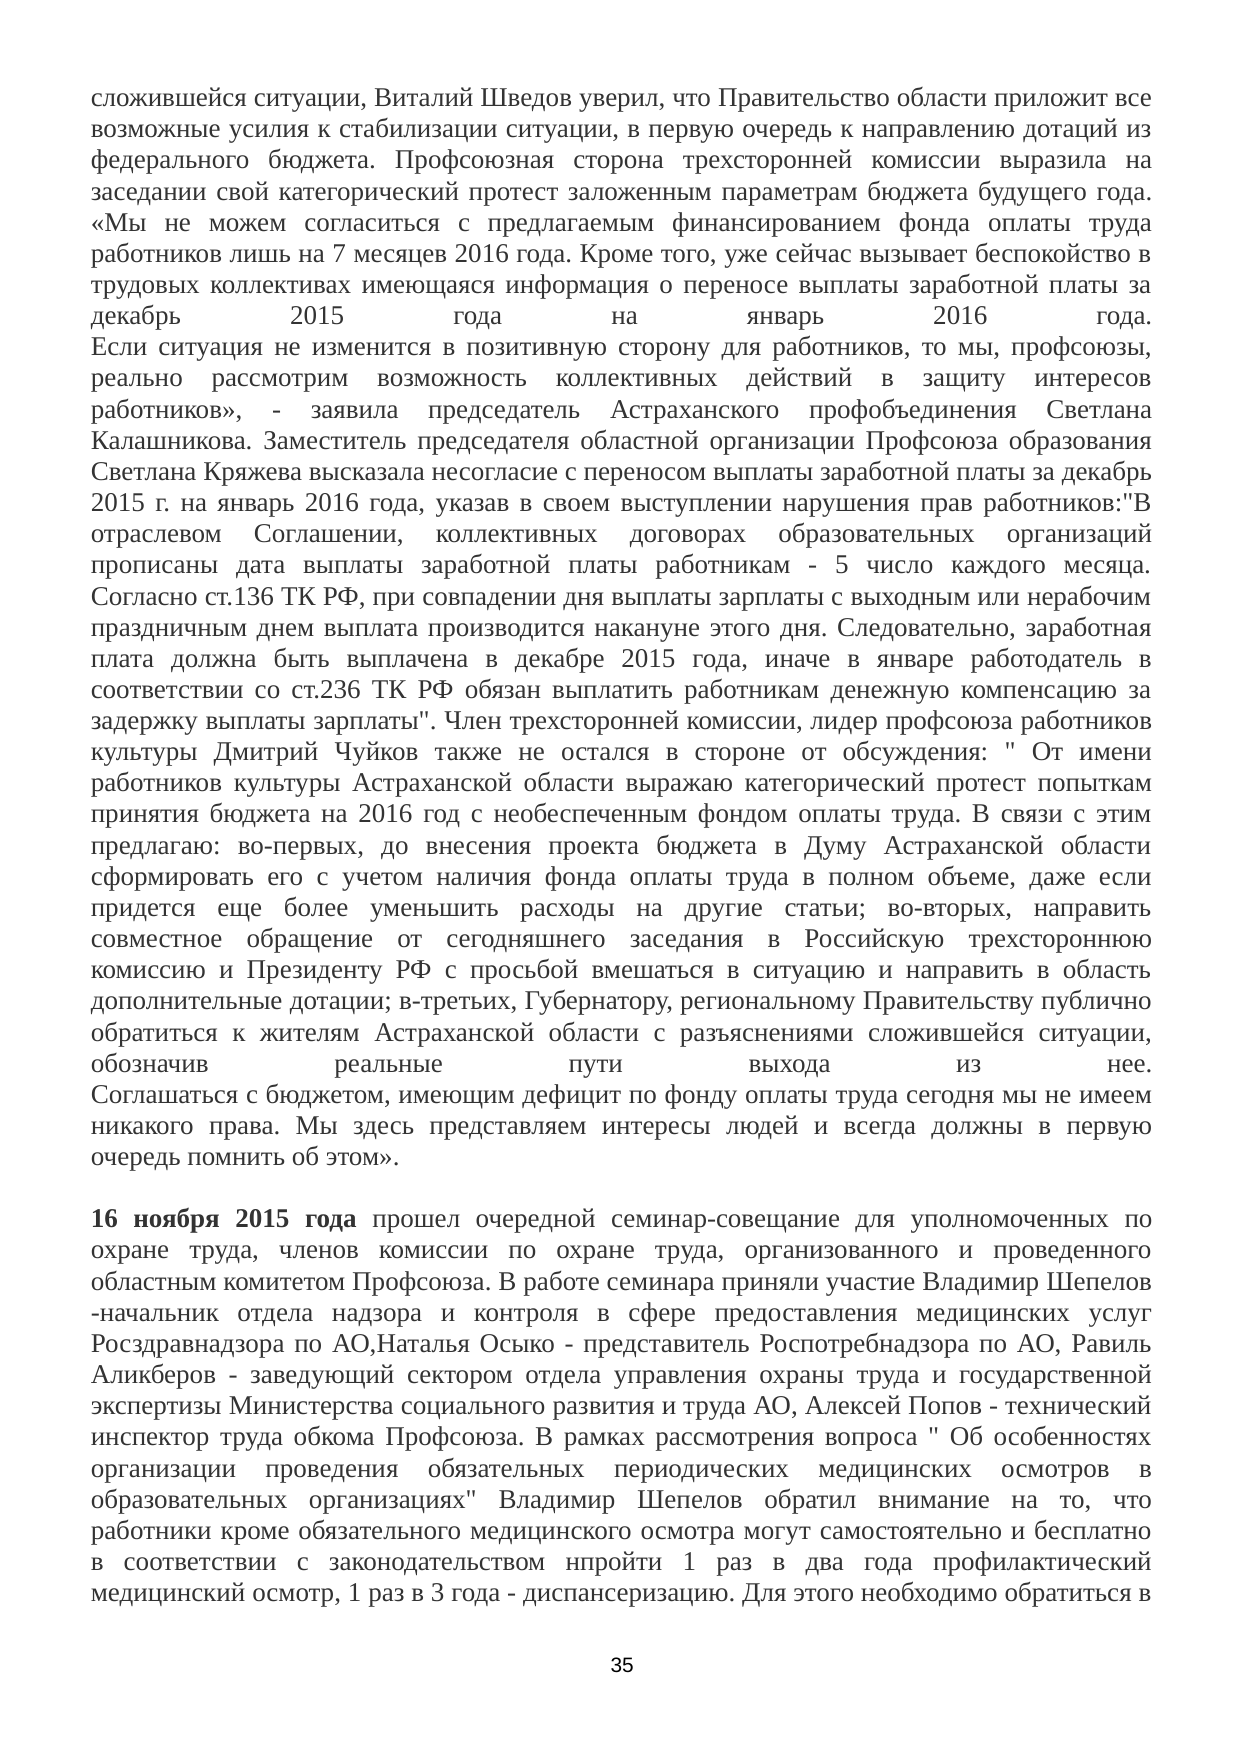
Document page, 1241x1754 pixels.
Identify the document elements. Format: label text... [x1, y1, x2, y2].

text 16 ноября 2015 года прошел очередной семинар-совещание для уполномоченных по охране труда, членов комиссии по охране труда, организованного и проведенного областным комитетом Профсоюза. В работе семинара приняли участие Владимир Шепелов -начальник отдела надзора и контроля в сфере предоставления медицинских услуг Росздравнадзора по АО,Наталья Осыко - представитель Роспотребнадзора по АО, Равиль Аликберов - заведующий сектором отдела управления охраны труда и государственной экспертизы Министерства социального развития и труда АО, Алексей Попов - технический инспектор труда обкома Профсоюза. В рамках рассмотрения вопроса " Об особенностях организации проведения обязательных периодических медицинских осмотров в образовательных организациях" Владимир Шепелов обратил внимание на то, что работники кроме обязательного медицинского осмотра могут самостоятельно и бесплатно в соответствии с законодательством нпройти 1 раз в два года профилактический медицинский осмотр, 1 раз в 3 года - диспансеризацию. Для этого необходимо обратиться в [91, 1202, 1153, 1607]
text сложившейся ситуации, Виталий Шведов уверил, что Правительство области приложит все возможные усилия к стабилизации ситуации, в первую очередь к направлению дотаций из федерального бюджета. Профсоюзная сторона трехсторонней комиссии выразила на заседании свой категорический протест заложенным параметрам бюджета будущего года. «Мы не можем согласиться с предлагаемым финансированием фонда оплаты труда работников лишь на 7 месяцев 2016 года. Кроме того, уже сейчас вызывает беспокойство в трудовых коллективах имеющаяся информация о переносе выплаты заработной платы за декабрь 2015 года на январь 2016 года. Если ситуация не изменится в позитивную сторону для работников, то мы, профсоюзы, реально рассмотрим возможность коллективных действий в защиту интересов работников», - заявила председатель Астраханского профобъединения Светлана Калашникова. Заместитель председателя областной организации Профсоюза образования Светлана Кряжева высказала несогласие с переносом выплаты заработной платы за декабрь 2015 г. на январь 2016 года, указав в своем выступлении нарушения прав работников:"В отраслевом Соглашении, коллективных договорах образовательных организаций прописаны дата выплаты заработной платы работникам - 5 число каждого месяца. Согласно ст.136 ТК РФ, при совпадении дня выплаты зарплаты с выходным или нерабочим праздничным днем выплата производится накануне этого дня. Следовательно, заработная плата должна быть выплачена в декабре 2015 года, иначе в январе работодатель в соответствии со ст.236 ТК РФ обязан выплатить работникам денежную компенсацию за задержку выплаты зарплаты". Член трехсторонней комиссии, лидер профсоюза работников культуры Дмитрий Чуйков также не остался в стороне от обсуждения: " От имени работников культуры Астраханской области выражаю категорический протест попыткам принятия бюджета на 2016 год с необеспеченным фондом оплаты труда. В связи с этим предлагаю: во-первых, до внесения проекта бюджета в Думу Астраханской области сформировать его с учетом наличия фонда оплаты труда в полном объеме, даже если придется еще более уменьшить расходы на другие статьи; во-вторых, направить совместное обращение от сегодняшнего заседания в Российскую трехстороннюю комиссию и Президенту РФ с просьбой вмешаться в ситуацию и направить в область дополнительные дотации; в-третьих, Губернатору, региональному Правительству публично обратиться к жителям Астраханской области с разъяснениями сложившейся ситуации, обозначив реальные пути выхода из нее. Соглашаться с бюджетом, имеющим дефицит по фонду оплаты труда сегодня мы не имеем никакого права. Мы здесь представляем интересы людей и всегда должны в первую очередь помнить об этом». [91, 81, 1153, 1171]
